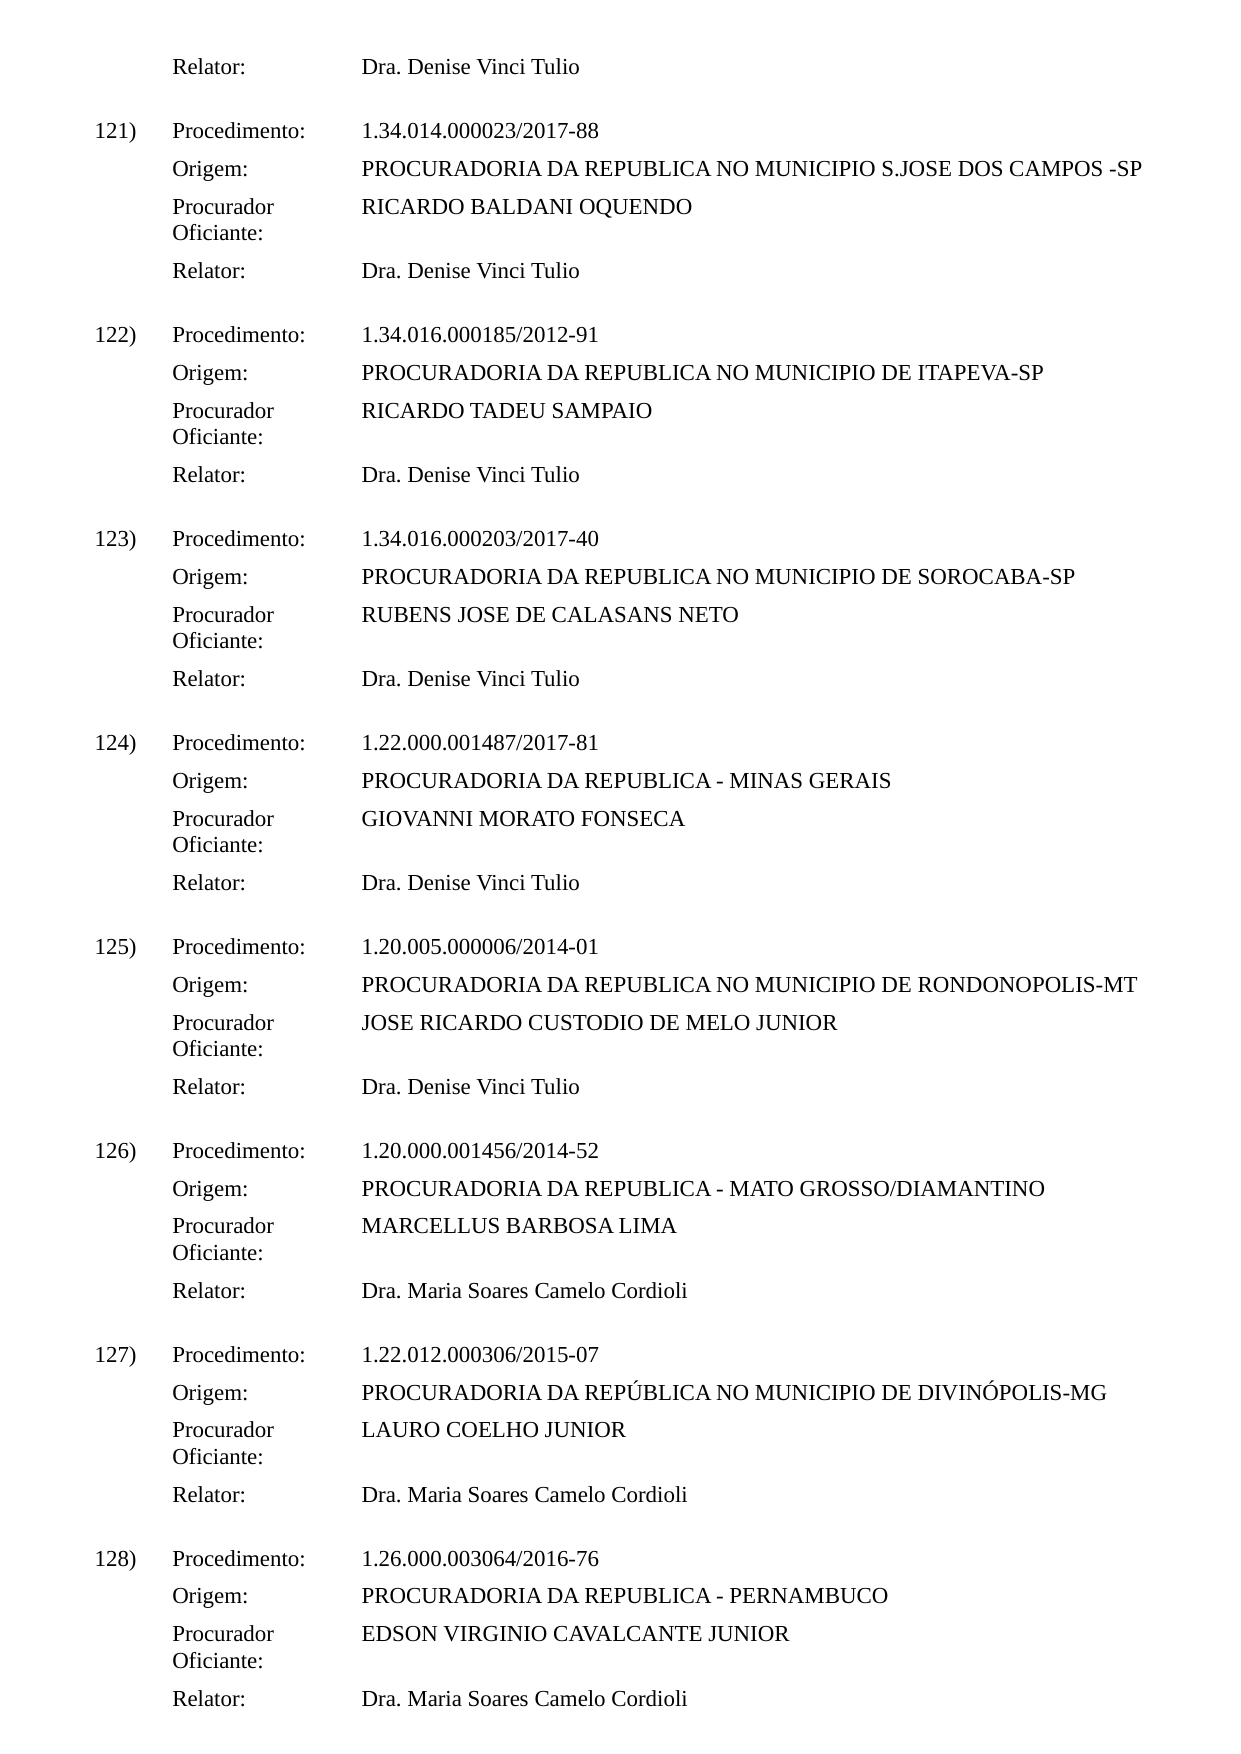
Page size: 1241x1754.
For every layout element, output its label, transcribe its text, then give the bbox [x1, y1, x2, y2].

table_cell [89, 1067, 166, 1105]
table_cell [89, 1577, 166, 1615]
table_cell [89, 965, 166, 1003]
table_cell Relator: [166, 455, 356, 493]
table_cell [89, 761, 166, 799]
table_cell [89, 1207, 166, 1271]
table_cell [89, 595, 166, 659]
table_cell Origem: [166, 353, 356, 391]
table_cell [89, 863, 166, 901]
table_header Procedimento: [166, 723, 356, 761]
table_cell Procurador Oficiante: [166, 391, 356, 455]
table_cell [89, 1271, 166, 1309]
table_header Procedimento: [166, 519, 356, 557]
table_header 125) [89, 927, 166, 965]
table_header 1.34.014.000023/2017-88 [356, 111, 1193, 149]
table_header 121) [89, 111, 166, 149]
table_cell Relator: [166, 1271, 356, 1309]
table_cell Relator: [166, 251, 356, 289]
table_cell PROCURADORIA DA REPÚBLICA NO MUNICIPIO DE DIVINÓPOLIS-MG [356, 1373, 1193, 1411]
table_cell EDSON VIRGINIO CAVALCANTE JUNIOR [356, 1615, 1193, 1679]
table_cell [89, 1411, 166, 1475]
table_cell [89, 659, 166, 697]
table_cell [89, 1169, 166, 1207]
table_cell Relator: [166, 659, 356, 697]
table_cell Dra. Denise Vinci Tulio [356, 251, 1193, 289]
table_header Procedimento: [166, 111, 356, 149]
table_cell Dra. Maria Soares Camelo Cordioli [356, 1271, 1193, 1309]
table_header 1.20.000.001456/2014-52 [356, 1131, 1193, 1169]
table_cell RICARDO TADEU SAMPAIO [356, 391, 1193, 455]
table_cell Origem: [166, 761, 356, 799]
table_cell Relator: [166, 1679, 356, 1717]
table_cell Dra. Denise Vinci Tulio [356, 863, 1193, 901]
table_header Procedimento: [166, 315, 356, 353]
table_header 122) [89, 315, 166, 353]
table_cell [89, 1003, 166, 1067]
table_cell [89, 1373, 166, 1411]
table_cell PROCURADORIA DA REPUBLICA - MATO GROSSO/DIAMANTINO [356, 1169, 1193, 1207]
table_header 1.34.016.000185/2012-91 [356, 315, 1193, 353]
table_header 1.26.000.003064/2016-76 [356, 1539, 1193, 1577]
table_cell PROCURADORIA DA REPUBLICA NO MUNICIPIO S.JOSE DOS CAMPOS -SP [356, 149, 1193, 187]
table_header 124) [89, 723, 166, 761]
table_header 1.20.005.000006/2014-01 [356, 927, 1193, 965]
table_header 123) [89, 519, 166, 557]
table_header 126) [89, 1131, 166, 1169]
table_header 1.34.016.000203/2017-40 [356, 519, 1193, 557]
table_cell [89, 1475, 166, 1513]
table_cell Procurador Oficiante: [166, 1615, 356, 1679]
table_cell MARCELLUS BARBOSA LIMA [356, 1207, 1193, 1271]
table_cell PROCURADORIA DA REPUBLICA - MINAS GERAIS [356, 761, 1193, 799]
table_cell Dra. Denise Vinci Tulio [356, 659, 1193, 697]
table_cell Origem: [166, 965, 356, 1003]
table_cell RUBENS JOSE DE CALASANS NETO [356, 595, 1193, 659]
table_header Procedimento: [166, 1131, 356, 1169]
table_cell [89, 799, 166, 863]
table_cell [89, 149, 166, 187]
table_cell Dra. Denise Vinci Tulio [356, 47, 1193, 85]
table_header 1.22.000.001487/2017-81 [356, 723, 1193, 761]
table_cell Origem: [166, 1373, 356, 1411]
table_cell [89, 187, 166, 251]
table_cell [89, 1615, 166, 1679]
table_cell RICARDO BALDANI OQUENDO [356, 187, 1193, 251]
table_cell Dra. Maria Soares Camelo Cordioli [356, 1475, 1193, 1513]
table_cell Procurador Oficiante: [166, 1003, 356, 1067]
table_cell [89, 1679, 166, 1717]
table_cell Procurador Oficiante: [166, 799, 356, 863]
table_cell Relator: [166, 47, 356, 85]
table_cell Origem: [166, 1169, 356, 1207]
table_cell Origem: [166, 557, 356, 595]
table_cell [89, 47, 166, 85]
table_cell LAURO COELHO JUNIOR [356, 1411, 1193, 1475]
table_cell Procurador Oficiante: [166, 1411, 356, 1475]
table_cell [89, 391, 166, 455]
table_cell [89, 251, 166, 289]
table_header 1.22.012.000306/2015-07 [356, 1335, 1193, 1373]
table_header 127) [89, 1335, 166, 1373]
table_header 128) [89, 1539, 166, 1577]
table_cell Dra. Denise Vinci Tulio [356, 1067, 1193, 1105]
table_header Procedimento: [166, 1539, 356, 1577]
table_cell [89, 353, 166, 391]
table_cell PROCURADORIA DA REPUBLICA - PERNAMBUCO [356, 1577, 1193, 1615]
table_cell Relator: [166, 1067, 356, 1105]
table_cell GIOVANNI MORATO FONSECA [356, 799, 1193, 863]
table_cell Procurador Oficiante: [166, 187, 356, 251]
table_cell Relator: [166, 863, 356, 901]
table_cell PROCURADORIA DA REPUBLICA NO MUNICIPIO DE SOROCABA-SP [356, 557, 1193, 595]
table_cell Origem: [166, 1577, 356, 1615]
table_cell PROCURADORIA DA REPUBLICA NO MUNICIPIO DE ITAPEVA-SP [356, 353, 1193, 391]
table_cell [89, 557, 166, 595]
table_cell Relator: [166, 1475, 356, 1513]
table_cell Origem: [166, 149, 356, 187]
table_cell JOSE RICARDO CUSTODIO DE MELO JUNIOR [356, 1003, 1193, 1067]
table_cell Dra. Denise Vinci Tulio [356, 455, 1193, 493]
table_header Procedimento: [166, 1335, 356, 1373]
table_cell [89, 455, 166, 493]
table_header Procedimento: [166, 927, 356, 965]
table_cell Dra. Maria Soares Camelo Cordioli [356, 1679, 1193, 1717]
table_cell Procurador Oficiante: [166, 595, 356, 659]
table_cell Procurador Oficiante: [166, 1207, 356, 1271]
table_cell PROCURADORIA DA REPUBLICA NO MUNICIPIO DE RONDONOPOLIS-MT [356, 965, 1193, 1003]
